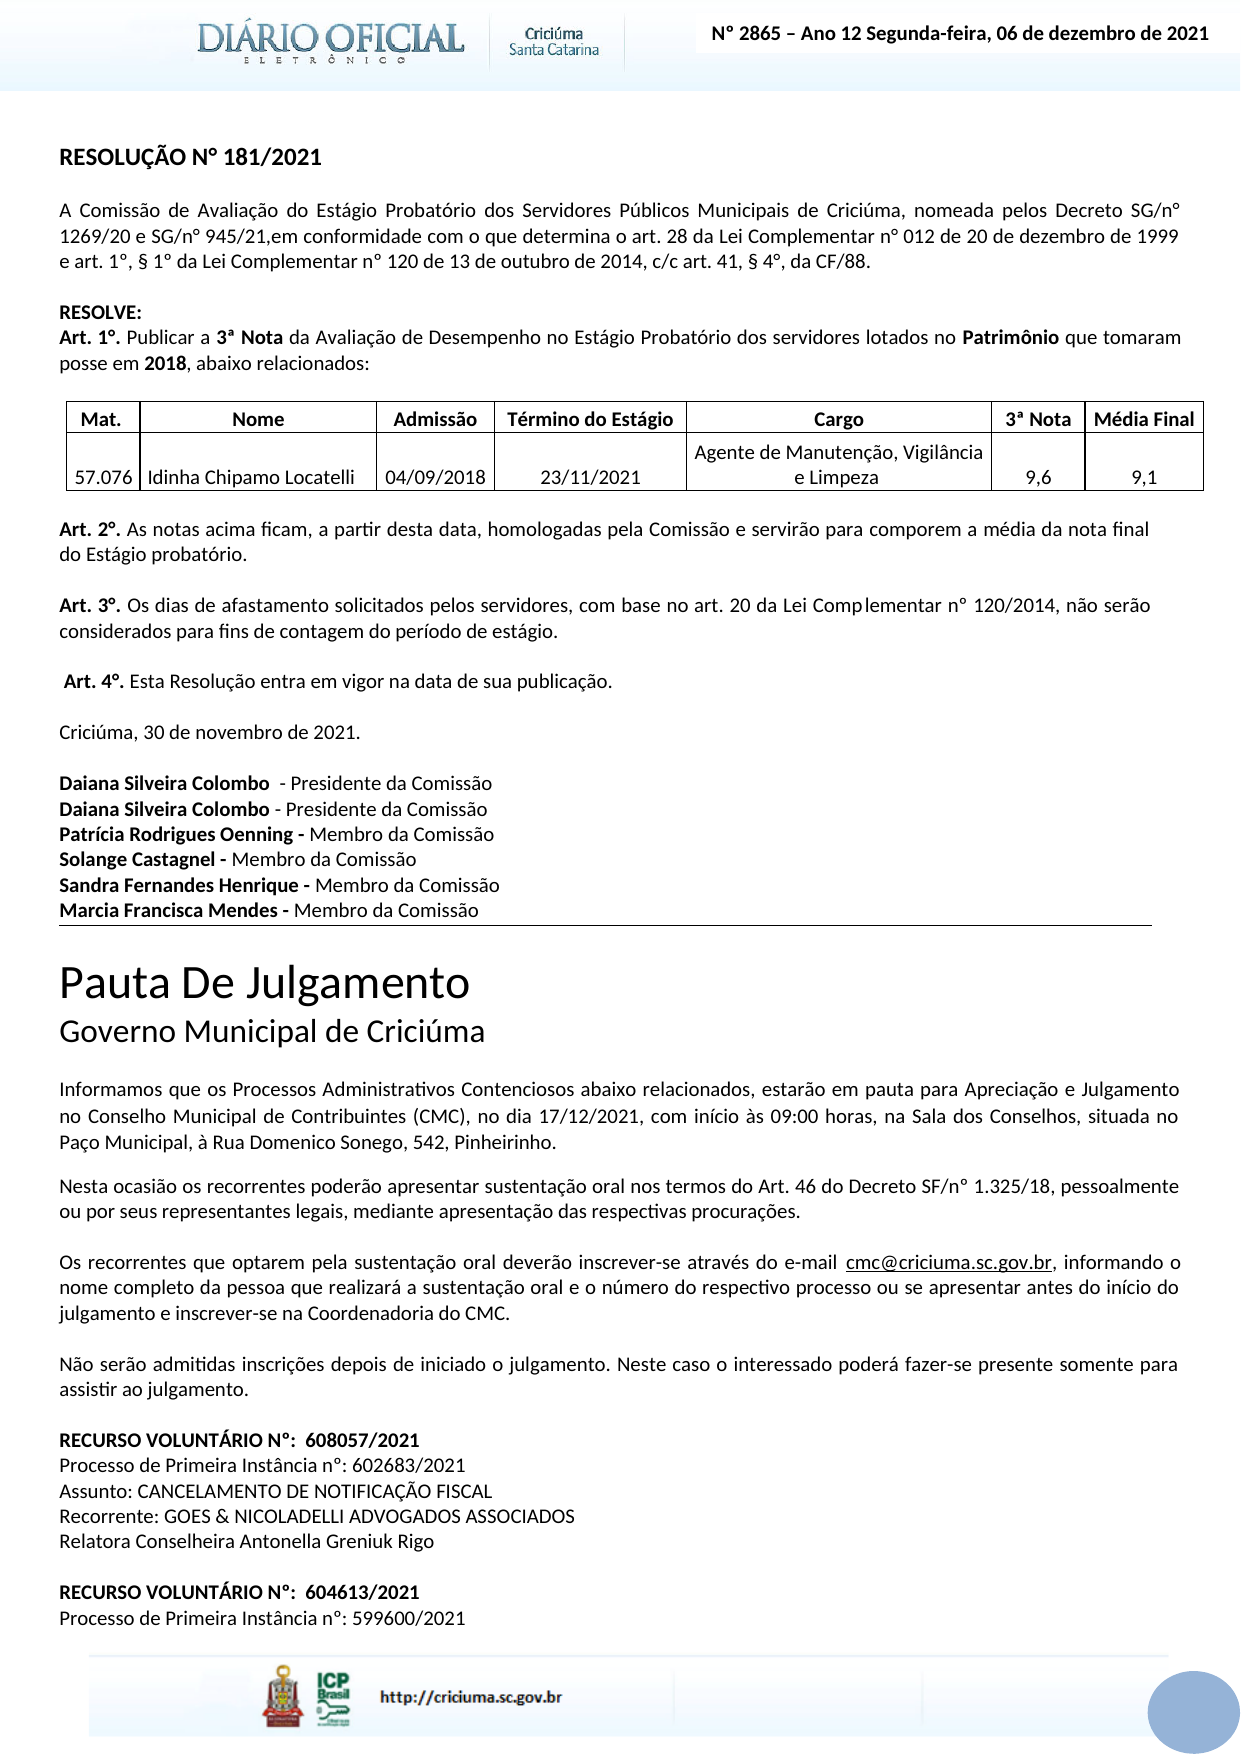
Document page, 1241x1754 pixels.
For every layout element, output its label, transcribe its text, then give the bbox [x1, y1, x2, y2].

text Processo de Primeira Instância nº: 599600/2021 [59, 1605, 1181, 1630]
table_cell 57.076 [67, 433, 139, 490]
text Assunto: CANCELAMENTO DE NOTIFICAÇÃO FISCAL [59, 1478, 1181, 1503]
text RESOLVE: [59, 299, 1181, 324]
text Não serão admitidas inscrições depois de iniciado o julgamento. Neste caso o interessado poderá fazer-se presente somente para assistir ao julgamento. [59, 1351, 1181, 1402]
text Sandra Fernandes Henrique - Membro da Comissão [59, 872, 1181, 897]
text Relatora Conselheira Antonella Greniuk Rigo [59, 1529, 1181, 1554]
text Art. 4°. Esta Resolução entra em vigor na data de sua publicação. [59, 669, 1151, 694]
table_cell 23/11/2021 [495, 433, 686, 490]
table_header Média Final [1086, 402, 1203, 432]
table_header Mat. [67, 402, 139, 432]
text Marcia Francisca Mendes - Membro da Comissão [59, 897, 1152, 925]
table_header 3ª Nota [992, 402, 1084, 432]
text Processo de Primeira Instância nº: 602683/2021 [59, 1452, 1181, 1478]
table_cell Agente de Manutenção, Vigilância e Limpeza [687, 433, 991, 490]
table_cell 9,6 [992, 433, 1084, 490]
table_cell 9,1 [1086, 433, 1203, 490]
text Daiana Silveira Colombo - Presidente da Comissão [59, 796, 1181, 821]
text Os recorrentes que optarem pela sustentação oral deverão inscrever-se através do e-mail cmc@criciuma.sc.gov.br, informando o nome completo da pessoa que realizará a sustentação oral e o número do respectivo processo ou se apresentar antes do início do julgamento e inscrever-se na Coordenadoria do CMC. [59, 1249, 1181, 1325]
table_header Cargo [687, 402, 991, 432]
text Patrícia Rodrigues Oenning - Membro da Comissão [59, 821, 1181, 847]
text Daiana Silveira Colombo - Presidente da Comissão [59, 770, 1181, 796]
text Art. 3°. Os dias de afastamento solicitados pelos servidores, com base no art. 20 da Lei Complementar nº 120/2014, não serão considerados para fins de contagem do período de estágio. [59, 592, 1151, 643]
text RECURSO VOLUNTÁRIO Nº: 608057/2021 [59, 1427, 1181, 1452]
text Art. 2°. As notas acima ficam, a partir desta data, homologadas pela Comissão e servirão para comporem a média da nota final do Estágio probatório. [59, 516, 1151, 567]
text A Comissão de Avaliação do Estágio Probatório dos Servidores Públicos Municipais de Criciúma, nomeada pelos Decreto SG/n° 1269/20 e SG/n° 945/21,em conformidade com o que determina o art. 28 da Lei Complementar n° 012 de 20 de dezembro de 1999 e art. 1º, § 1º da Lei Complementar nº 120 de 13 de outubro de 2014, c/c art. 41, § 4°, da CF/88. [59, 197, 1181, 274]
table_cell 04/09/2018 [377, 433, 494, 490]
text Recorrente: GOES & NICOLADELLI ADVOGADOS ASSOCIADOS [59, 1503, 1181, 1529]
text Governo Municipal de Criciúma [59, 1010, 1181, 1051]
text Solange Castagnel - Membro da Comissão [59, 847, 1181, 872]
table_header Término do Estágio [495, 402, 686, 432]
text Criciúma, 30 de novembro de 2021. [59, 719, 1181, 745]
table_header Nome [141, 402, 376, 432]
text Pauta De Julgamento [59, 951, 1181, 1010]
text RECURSO VOLUNTÁRIO Nº: 604613/2021 [59, 1579, 1181, 1605]
text Art. 1°. Publicar a 3ª Nota da Avaliação de Desempenho no Estágio Probatório dos servidores lotados no Patrimônio que tomaram posse em 2018, abaixo relacionados: [59, 324, 1181, 375]
table_header Admissão [377, 402, 494, 432]
text RESOLUÇÃO N° 181/2021 [59, 141, 1181, 172]
text Nesta ocasião os recorrentes poderão apresentar sustentação oral nos termos do Art. 46 do Decreto SF/nº 1.325/18, pessoalmente ou por seus representantes legais, mediante apresentação das respectivas procurações. [59, 1173, 1181, 1224]
text Informamos que os Processos Administrativos Contenciosos abaixo relacionados, estarão em pauta para Apreciação e Julgamento no Conselho Municipal de Contribuintes (CMC), no dia 17/12/2021, com início às 09:00 horas, na Sala dos Conselhos, situada no Paço Municipal, à Rua Domenico Sonego, 542, Pinheirinho. [59, 1076, 1181, 1155]
table_cell Idinha Chipamo Locatelli [141, 433, 376, 490]
